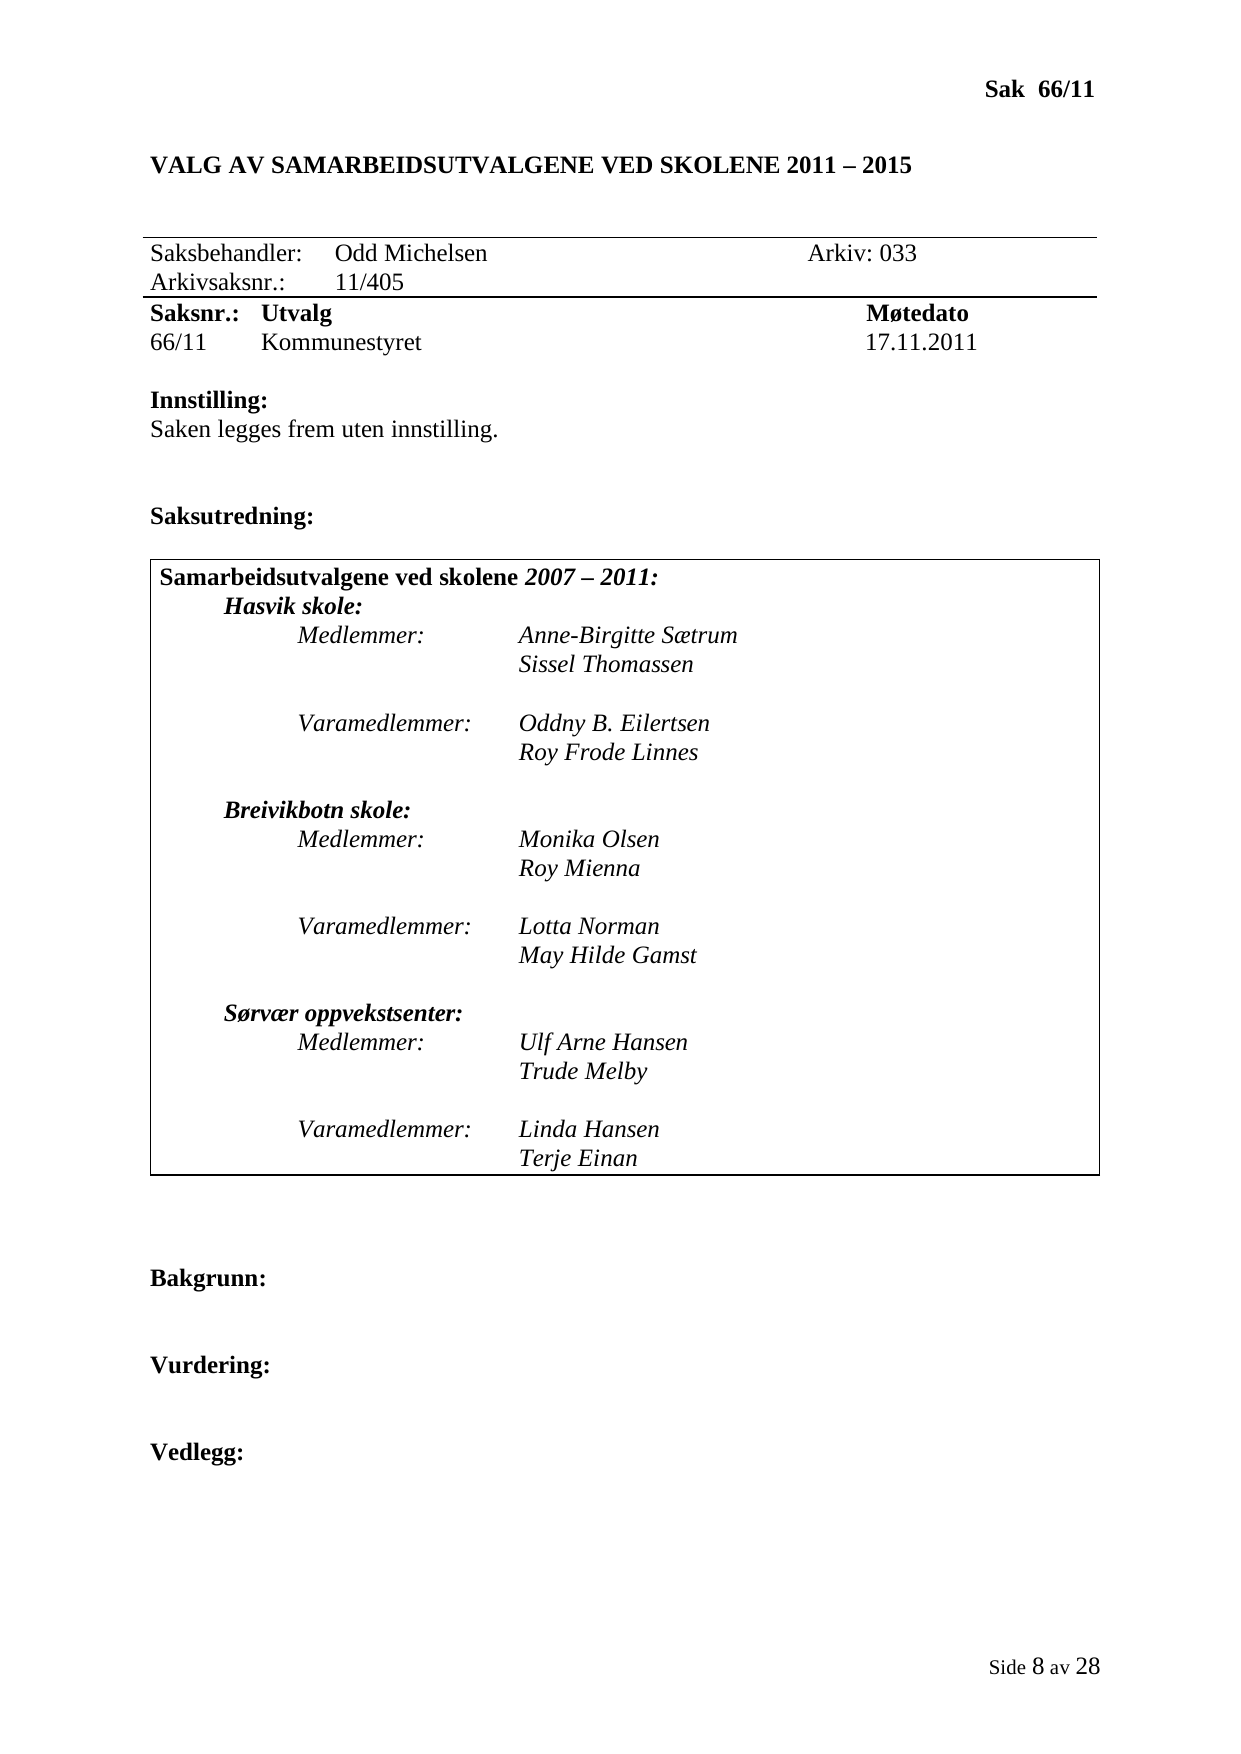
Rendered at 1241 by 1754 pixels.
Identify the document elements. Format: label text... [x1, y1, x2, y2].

text Varamedlemmer: Linda Hansen [151, 1111, 1099, 1140]
table_cell [1097, 267, 1107, 296]
table_cell [569, 267, 800, 296]
text Samarbeidsutvalgene ved skolene 2007 – 2011: [151, 560, 1099, 588]
text Hasvik skole: [151, 588, 1099, 617]
text Terje Einan [151, 1140, 1099, 1174]
table_header Arkiv: 033 [800, 238, 1097, 267]
text Bakgrunn: [150, 1263, 1100, 1292]
text Vedlegg: [150, 1437, 1100, 1466]
text 66/11 Kommunestyret 17.11.2011 [150, 326, 1100, 356]
table_header Odd Michelsen [327, 238, 800, 267]
text Medlemmer: Monika Olsen [151, 821, 1099, 849]
text May Hilde Gamst [151, 937, 1099, 969]
text Innstilling: [150, 384, 1100, 414]
table_cell 11/405 [327, 267, 569, 296]
text Sørvær oppvekstsenter: [151, 995, 1099, 1024]
table_cell [800, 267, 1097, 296]
text Vurdering: [150, 1350, 1100, 1379]
text Roy Mienna [151, 849, 1099, 882]
text Sissel Thomassen [151, 646, 1099, 678]
text VALG AV SAMARBEIDSUTVALGENE VED SKOLENE 2011 – 2015 [150, 150, 1100, 179]
text Saken legges frem uten innstilling. [150, 414, 1100, 443]
text Saksutredning: [150, 501, 1100, 530]
text Breivikbotn skole: [151, 791, 1099, 821]
text Roy Frode Linnes [151, 733, 1099, 766]
table_cell Møtedato [859, 296, 1107, 326]
text Trude Melby [151, 1053, 1099, 1085]
table_cell Arkivsaksnr.: [143, 267, 327, 296]
text Varamedlemmer: Oddny B. Eilertsen [151, 704, 1099, 733]
table_cell Saksnr.: [143, 298, 253, 326]
table_cell Utvalg [254, 298, 859, 326]
text Medlemmer: Anne-Birgitte Sætrum [151, 617, 1099, 646]
table_header [1097, 237, 1107, 267]
text Medlemmer: Ulf Arne Hansen [151, 1024, 1099, 1053]
text Varamedlemmer: Lotta Norman [151, 908, 1099, 937]
table_header Saksbehandler: [143, 238, 327, 267]
